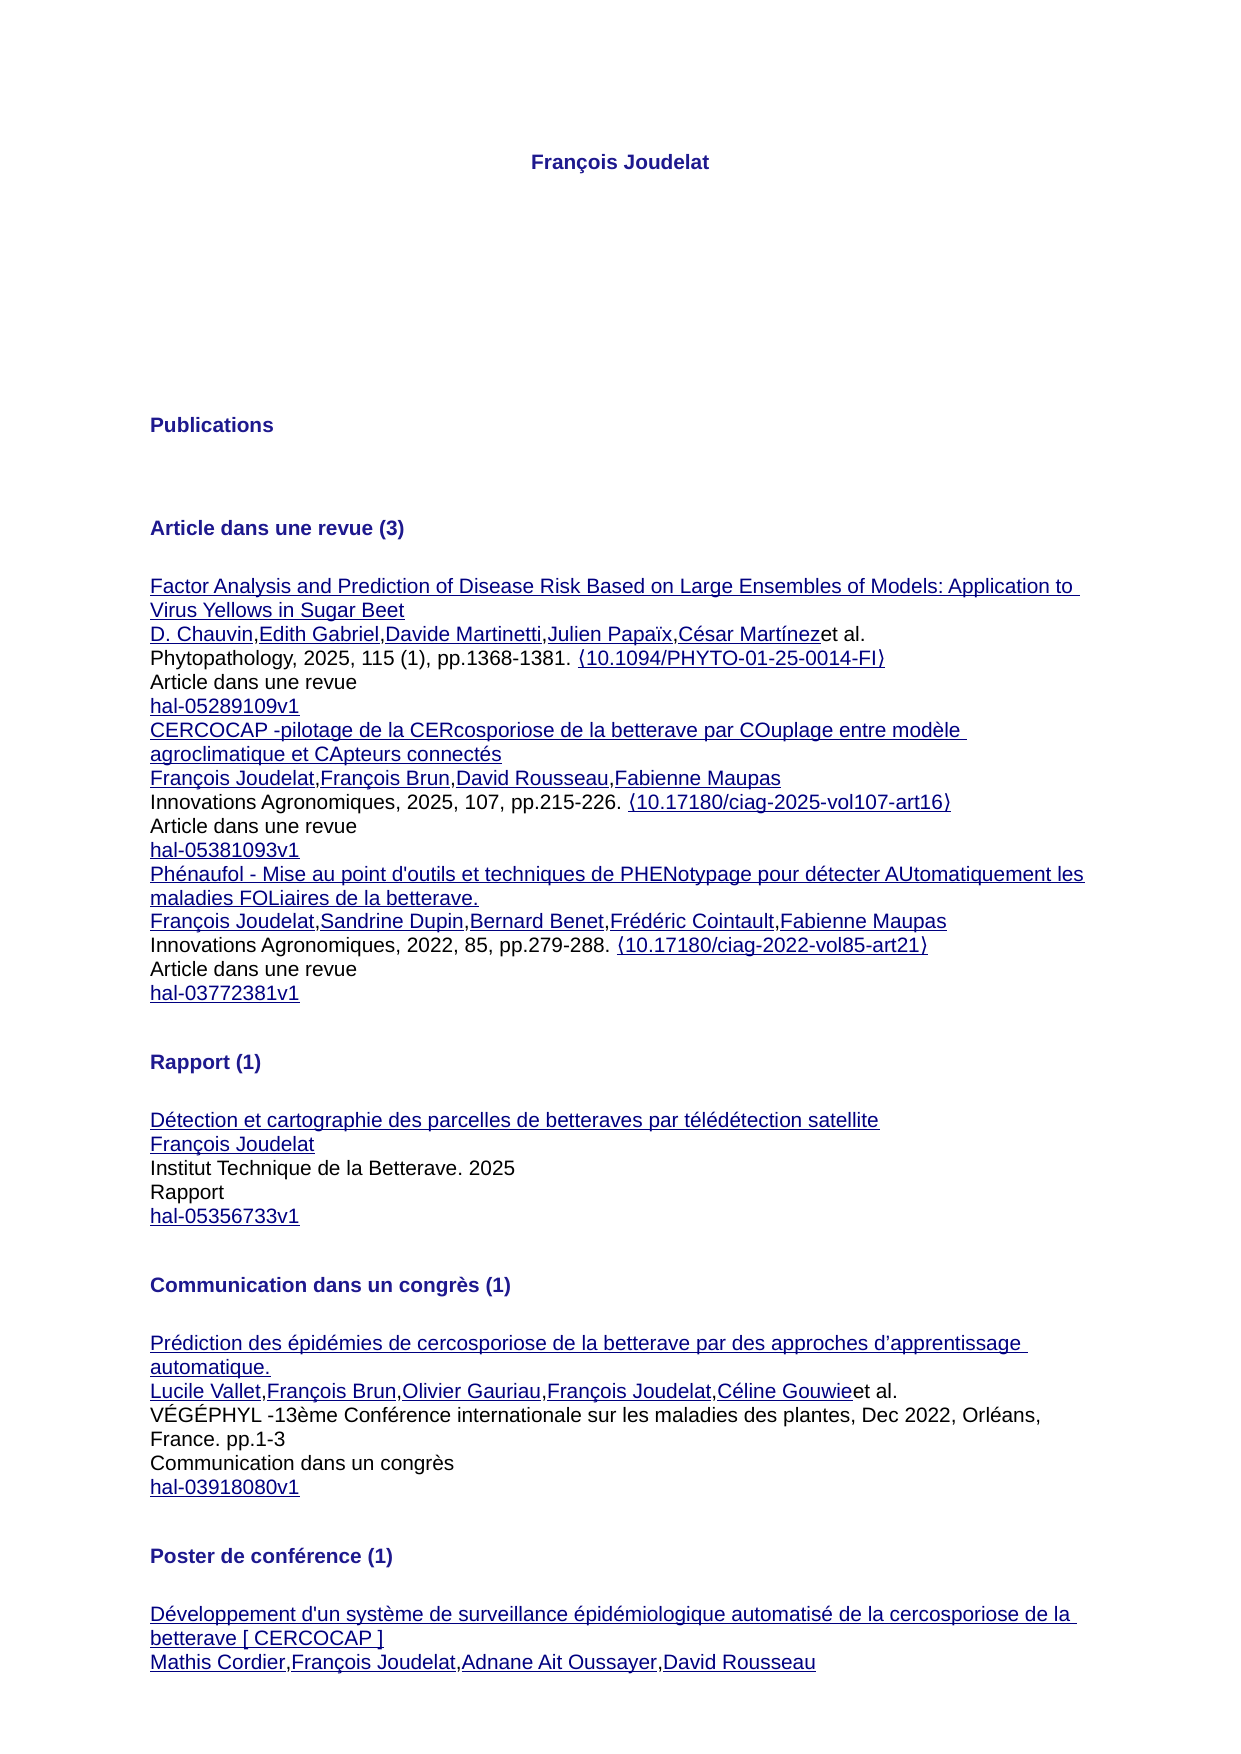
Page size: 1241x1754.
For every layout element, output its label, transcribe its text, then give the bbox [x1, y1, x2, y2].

table_header Développement d'un système de surveillance épidémiologique automatisé de la cercosporiose de la betterave [ CERCOCAP ] Mathis Cordier,François Joudelat,Adnane Ait Oussayer,David Rousseau [150, 1602, 1090, 1674]
table_header Prédiction des épidémies de cercosporiose de la betterave par des approches d’apprentissage automatique. Lucile Vallet,François Brun,Olivier Gauriau,François Joudelat,Céline Gouwieet al. VÉGÉPHYL -13ème Conférence internationale sur les maladies des plantes, Dec 2022, Orléans, France. pp.1-3 Communication dans un congrès hal-03918080v1 [150, 1331, 1090, 1499]
table_cell Phénaufol - Mise au point d'outils et techniques de PHENotypage pour détecter AUtomatiquement les maladies FOLiaires de la betterave. François Joudelat,Sandrine Dupin,Bernard Benet,Frédéric Cointault,Fabienne Maupas Innovations Agronomiques, 2022, 85, pp.279-288. ⟨10.17180/ciag-2022-vol85-art21⟩ Article dans une revue hal-03772381v1 [150, 861, 1090, 1005]
subtitle François Joudelat [150, 150, 1090, 174]
subtitle Publications [150, 412, 1090, 436]
table_cell CERCOCAP -pilotage de la CERcosporiose de la betterave par COuplage entre modèle agroclimatique et CApteurs connectés François Joudelat,François Brun,David Rousseau,Fabienne Maupas Innovations Agronomiques, 2025, 107, pp.215-226. ⟨10.17180/ciag-2025-vol107-art16⟩ Article dans une revue hal-05381093v1 [150, 718, 1090, 861]
subtitle Rapport (1) [150, 1050, 1090, 1074]
subtitle Poster de conférence (1) [150, 1544, 1090, 1568]
table_header Factor Analysis and Prediction of Disease Risk Based on Large Ensembles of Models: Application to Virus Yellows in Sugar Beet D. Chauvin,Edith Gabriel,Davide Martinetti,Julien Papaïx,César Martínezet al. Phytopathology, 2025, 115 (1), pp.1368-1381. ⟨10.1094/PHYTO-01-25-0014-FI⟩ Article dans une revue hal-05289109v1 [150, 574, 1090, 718]
subtitle Article dans une revue (3) [150, 516, 1090, 539]
table_header Détection et cartographie des parcelles de betteraves par télédétection satellite François Joudelat Institut Technique de la Betterave. 2025 Rapport hal-05356733v1 [150, 1108, 1090, 1228]
subtitle Communication dans un congrès (1) [150, 1273, 1090, 1297]
